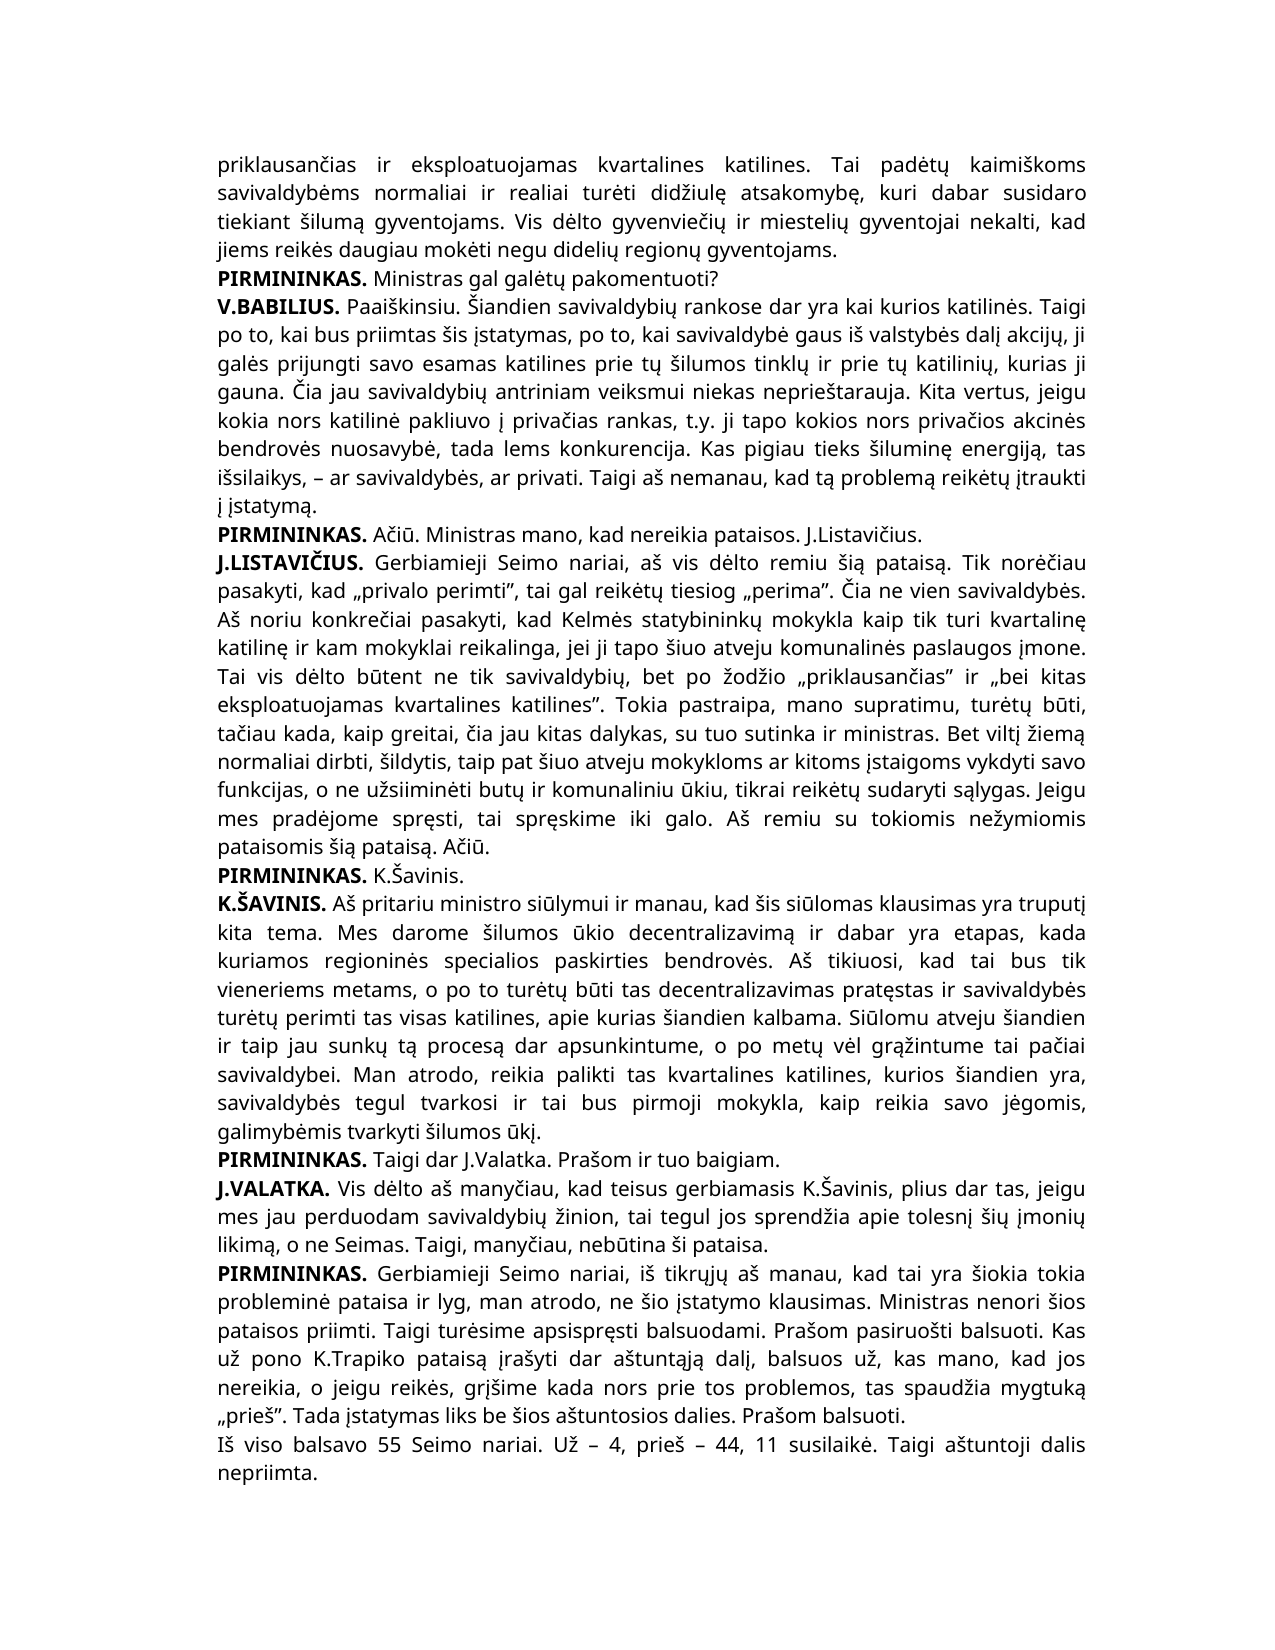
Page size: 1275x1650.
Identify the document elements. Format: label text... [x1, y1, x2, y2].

text PIRMININKAS. Ačiū. Ministras mano, kad nereikia pataisos. J.Listavičius. [217, 520, 1087, 548]
text PIRMININKAS. Ministras gal galėtų pakomentuoti? [217, 264, 1087, 292]
text priklausančias ir eksploatuojamas kvartalines katilines. Tai padėtų kaimiškoms savivaldybėms normaliai ir realiai turėti didžiulę atsakomybę, kuri dabar susidaro tiekiant šilumą gyventojams. Vis dėlto gyvenviečių ir miestelių gyventojai nekalti, kad jiems reikės daugiau mokėti negu didelių regionų gyventojams. [217, 150, 1087, 264]
text J.LISTAVIČIUS. Gerbiamieji Seimo nariai, aš vis dėlto remiu šią pataisą. Tik norėčiau pasakyti, kad „privalo perimti”, tai gal reikėtų tiesiog „perima”. Čia ne vien savivaldybės. Aš noriu konkrečiai pasakyti, kad Kelmės statybininkų mokykla kaip tik turi kvartalinę katilinę ir kam mokyklai reikalinga, jei ji tapo šiuo atveju komunalinės paslaugos įmone. Tai vis dėlto būtent ne tik savivaldybių, bet po žodžio „priklausančias” ir „bei kitas eksploatuojamas kvartalines katilines”. Tokia pastraipa, mano supratimu, turėtų būti, tačiau kada, kaip greitai, čia jau kitas dalykas, su tuo sutinka ir ministras. Bet viltį žiemą normaliai dirbti, šildytis, taip pat šiuo atveju mokykloms ar kitoms įstaigoms vykdyti savo funkcijas, o ne užsiiminėti butų ir komunaliniu ūkiu, tikrai reikėtų sudaryti sąlygas. Jeigu mes pradėjome spręsti, tai spręskime iki galo. Aš remiu su tokiomis nežymiomis pataisomis šią pataisą. Ačiū. [217, 548, 1087, 861]
text V.BABILIUS. Paaiškinsiu. Šiandien savivaldybių rankose dar yra kai kurios katilinės. Taigi po to, kai bus priimtas šis įstatymas, po to, kai savivaldybė gaus iš valstybės dalį akcijų, ji galės prijungti savo esamas katilines prie tų šilumos tinklų ir prie tų katilinių, kurias ji gauna. Čia jau savivaldybių antriniam veiksmui niekas neprieštarauja. Kita vertus, jeigu kokia nors katilinė pakliuvo į privačias rankas, t.y. ji tapo kokios nors privačios akcinės bendrovės nuosavybė, tada lems konkurencija. Kas pigiau tieks šiluminę energiją, tas išsilaikys, – ar savivaldybės, ar privati. Taigi aš nemanau, kad tą problemą reikėtų įtraukti į įstatymą. [217, 292, 1087, 520]
text J.VALATKA. Vis dėlto aš manyčiau, kad teisus gerbiamasis K.Šavinis, plius dar tas, jeigu mes jau perduodam savivaldybių žinion, tai tegul jos sprendžia apie tolesnį šių įmonių likimą, o ne Seimas. Taigi, manyčiau, nebūtina ši pataisa. [217, 1174, 1087, 1259]
text K.ŠAVINIS. Aš pritariu ministro siūlymui ir manau, kad šis siūlomas klausimas yra truputį kita tema. Mes darome šilumos ūkio decentralizavimą ir dabar yra etapas, kada kuriamos regioninės specialios paskirties bendrovės. Aš tikiuosi, kad tai bus tik vieneriems metams, o po to turėtų būti tas decentralizavimas pratęstas ir savivaldybės turėtų perimti tas visas katilines, apie kurias šiandien kalbama. Siūlomu atveju šiandien ir taip jau sunkų tą procesą dar apsunkintume, o po metų vėl grąžintume tai pačiai savivaldybei. Man atrodo, reikia palikti tas kvartalines katilines, kurios šiandien yra, savivaldybės tegul tvarkosi ir tai bus pirmoji mokykla, kaip reikia savo jėgomis, galimybėmis tvarkyti šilumos ūkį. [217, 889, 1087, 1145]
text Iš viso balsavo 55 Seimo nariai. Už – 4, prieš – 44, 11 susilaikė. Taigi aštuntoji dalis nepriimta. [217, 1430, 1087, 1487]
text PIRMININKAS. Taigi dar J.Valatka. Prašom ir tuo baigiam. [217, 1145, 1087, 1174]
text PIRMININKAS. K.Šavinis. [217, 861, 1087, 889]
text PIRMININKAS. Gerbiamieji Seimo nariai, iš tikrųjų aš manau, kad tai yra šiokia tokia probleminė pataisa ir lyg, man atrodo, ne šio įstatymo klausimas. Ministras nenori šios pataisos priimti. Taigi turėsime apsispręsti balsuodami. Prašom pasiruošti balsuoti. Kas už pono K.Trapiko pataisą įrašyti dar aštuntąją dalį, balsuos už, kas mano, kad jos nereikia, o jeigu reikės, grįšime kada nors prie tos problemos, tas spaudžia mygtuką „prieš”. Tada įstatymas liks be šios aštuntosios dalies. Prašom balsuoti. [217, 1259, 1087, 1430]
